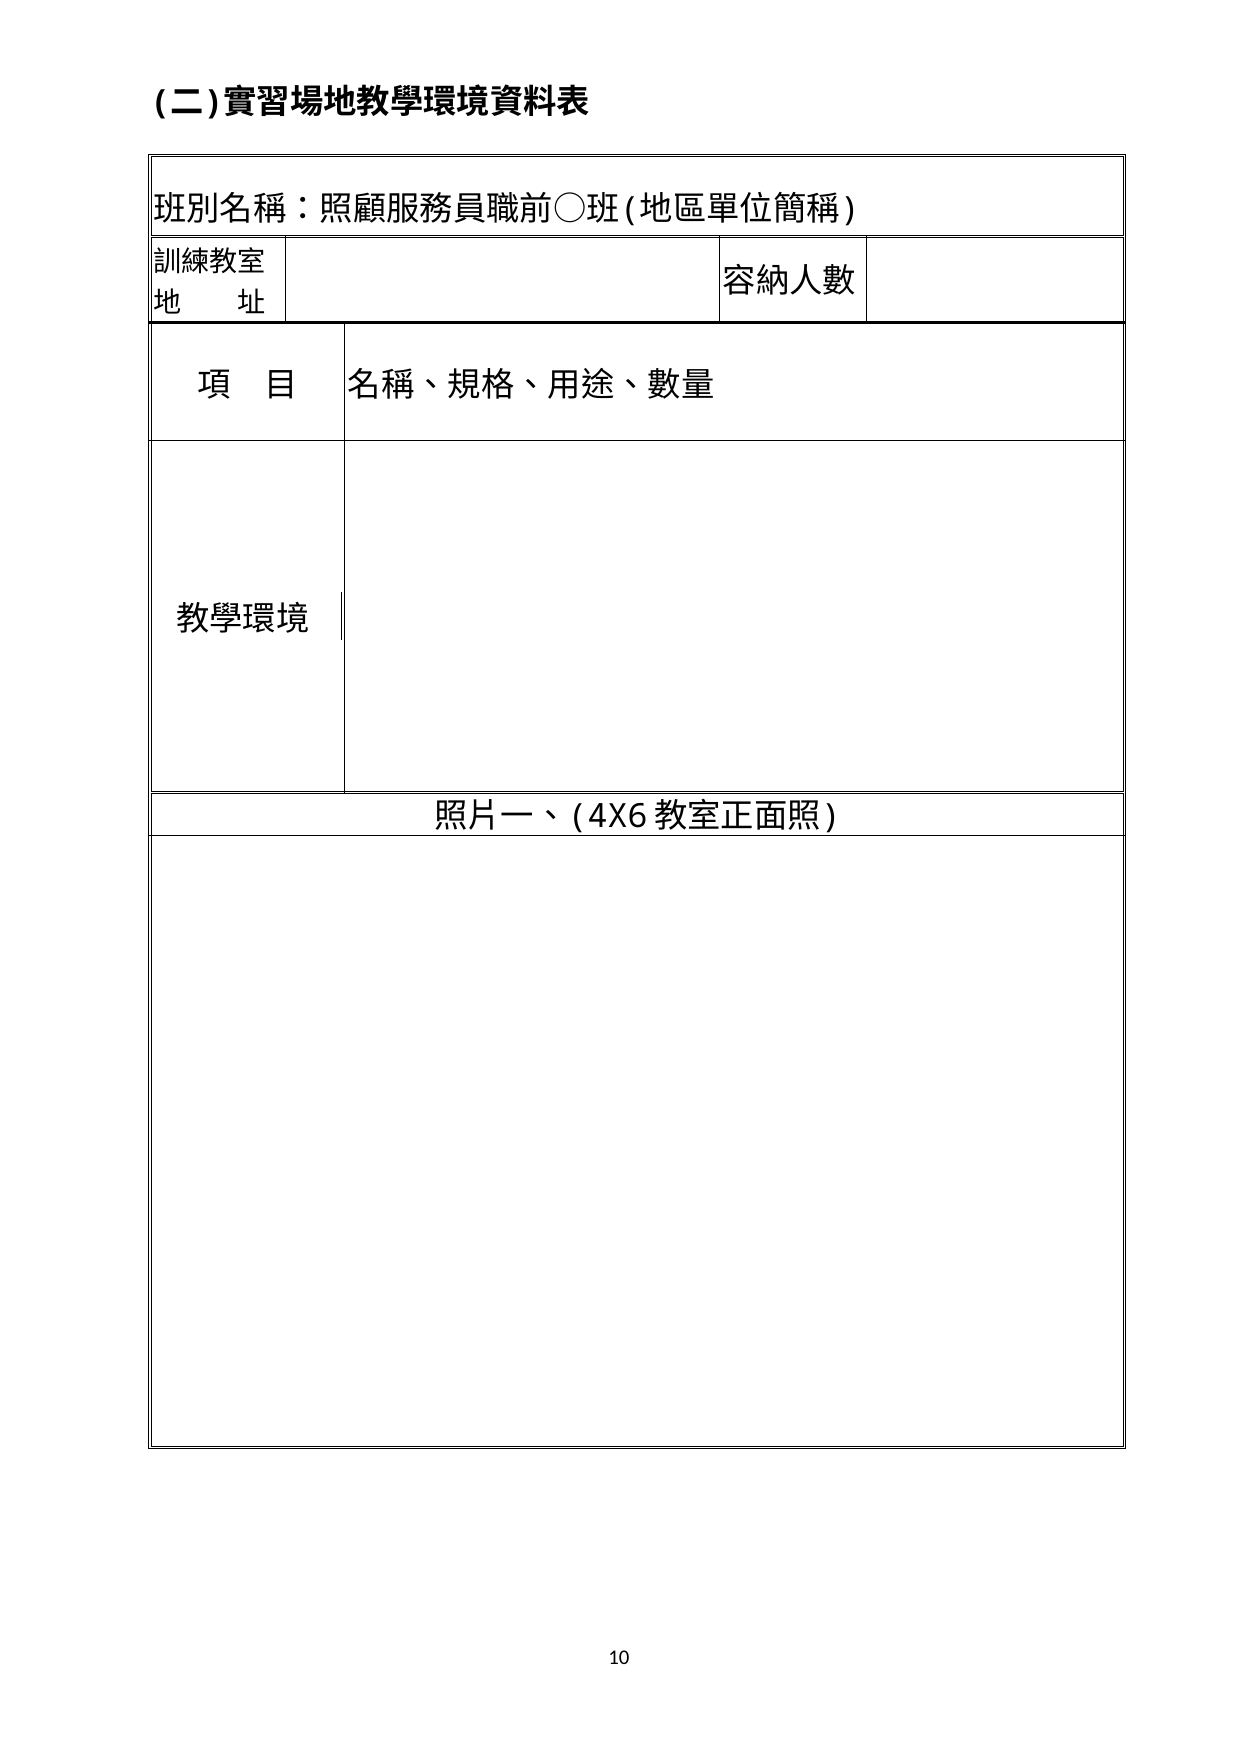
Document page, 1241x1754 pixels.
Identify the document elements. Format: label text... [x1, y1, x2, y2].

table_cell 照片一、(4X6教室正面照) [152, 794, 1123, 835]
table_cell [867, 238, 1123, 321]
table_cell [286, 238, 719, 321]
table_header 班別名稱：照顧服務員職前○班(地區單位簡稱) [152, 157, 1123, 235]
table_cell 教學環境 [152, 441, 344, 791]
table_cell [152, 836, 1123, 1446]
table_cell 容納人數 [720, 238, 866, 321]
table_cell 項 目 [152, 324, 344, 440]
table_cell [345, 441, 1123, 791]
table_cell 名稱、規格、用途、數量 [345, 324, 1123, 440]
table_cell 訓練教室 地 址 [152, 238, 285, 321]
text (二)實習場地教學環境資料表 [150, 75, 1087, 123]
